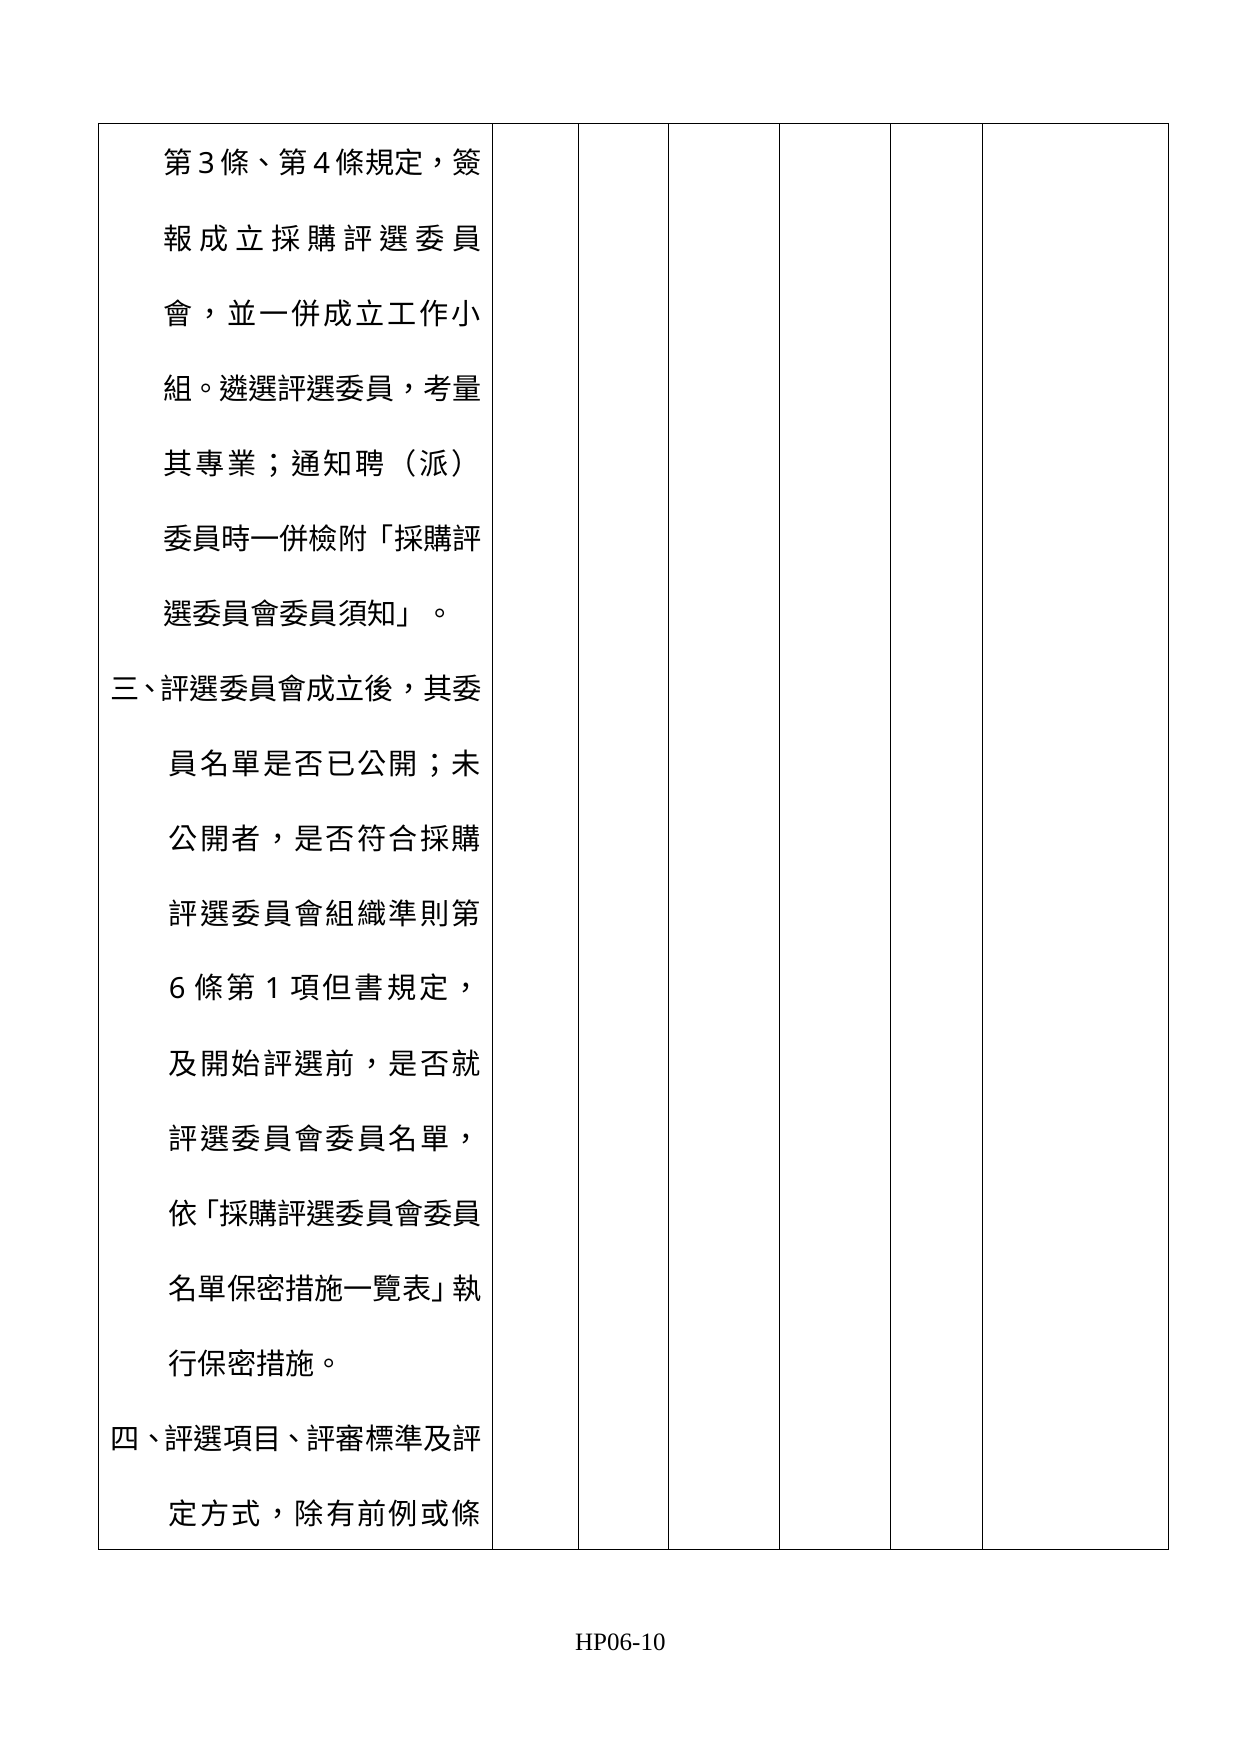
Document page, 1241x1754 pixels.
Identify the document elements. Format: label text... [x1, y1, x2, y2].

table_cell [891, 124, 982, 1549]
table_cell [493, 124, 578, 1549]
table_cell [579, 124, 668, 1549]
table_cell [669, 124, 779, 1549]
table_cell [780, 124, 890, 1549]
table_cell 第3條、第4條規定，簽報成立採購評選委員會，並一併成立工作小組。遴選評選委員，考量其專業；通知聘（派）委員時一併檢附「採購評選委員會委員須知」。 三、評選委員會成立後，其委員名單是否已公開；未公開者，是否符合採購評選委員會組織準則第6條第1項但書規定，及開始評選前，是否就評選委員會委員名單，依「採購評選委員會委員名單保密措施一覽表」執行保密措施。 四、評選項目、評審標準及評定方式，除有前例或條 [99, 124, 492, 1549]
table_cell [983, 124, 1168, 1549]
